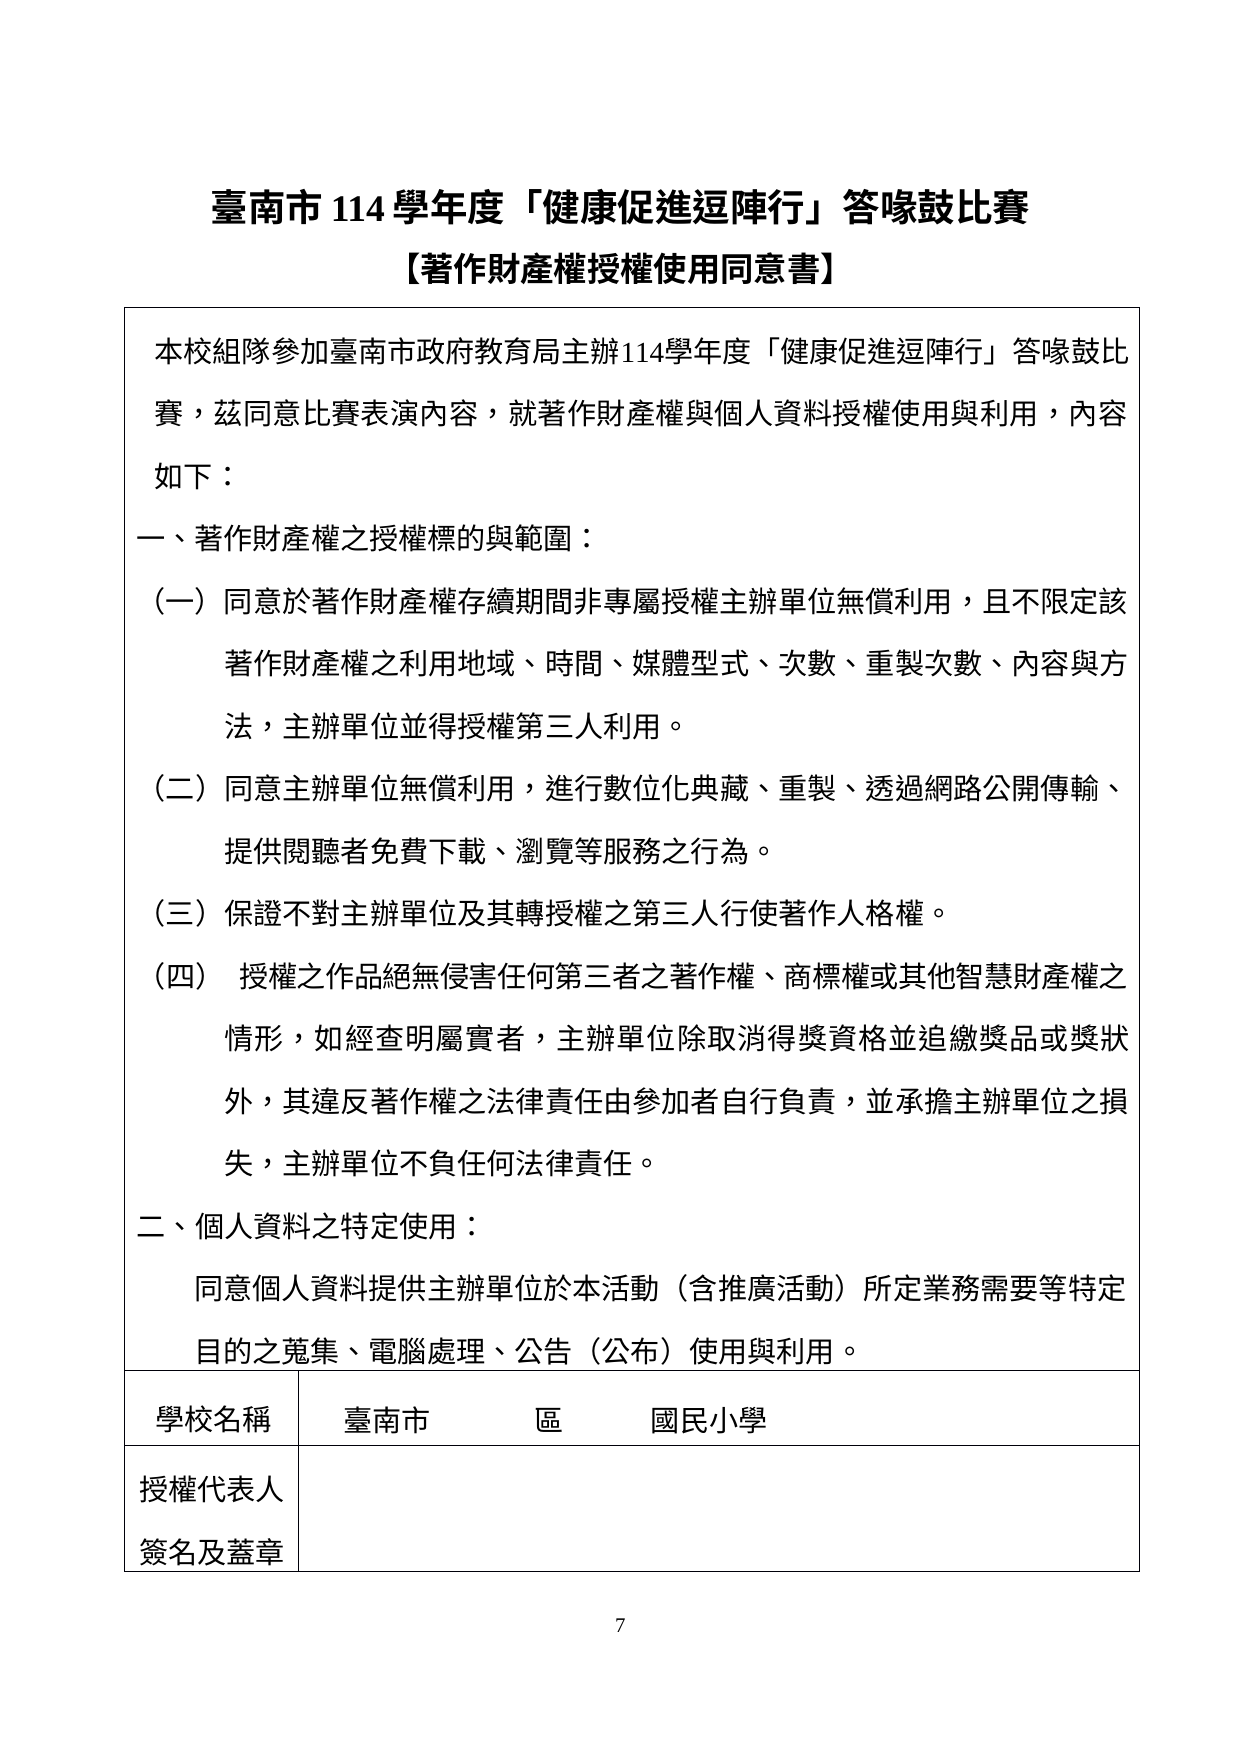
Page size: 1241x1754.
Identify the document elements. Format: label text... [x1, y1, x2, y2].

text 【著作財產權授權使用同意書】 [112, 226, 1128, 288]
table_header 本校組隊參加臺南市政府教育局主辦114學年度「健康促進逗陣行」答喙鼓比賽，茲同意比賽表演內容，就著作財產權與個人資料授權使用與利用，內容如下： 一、著作財產權之授權標的與範圍： （一）同意於著作財產權存續期間非專屬授權主辦單位無償利用，且不限定該著作財產權之利用地域、時間、媒體型式、次數、重製次數、內容與方法，主辦單位並得授權第三人利用。 （二）同意主辦單位無償利用，進行數位化典藏、重製、透過網路公開傳輸、提供閱聽者免費下載、瀏覽等服務之行為。 （三）保證不對主辦單位及其轉授權之第三人行使著作人格權。 （四） 授權之作品絕無侵害任何第三者之著作權、商標權或其他智慧財產權之情形，如經查明屬實者，主辦單位除取消得獎資格並追繳獎品或獎狀外，其違反著作權之法律責任由參加者自行負責，並承擔主辦單位之損失，主辦單位不負任何法律責任。 二、個人資料之特定使用： 同意個人資料提供主辦單位於本活動（含推廣活動）所定業務需要等特定 目的之蒐集、電腦處理、公告（公布）使用與利用。 [125, 308, 1139, 1370]
table_cell [299, 1446, 1139, 1571]
table_cell 臺南市 區 國民小學 [299, 1371, 1139, 1445]
table_cell 學校名稱 [125, 1371, 298, 1445]
text 臺南市114學年度「健康促進逗陣行」答喙鼓比賽 [112, 163, 1128, 226]
table_cell 授權代表人 簽名及蓋章 [125, 1446, 298, 1571]
